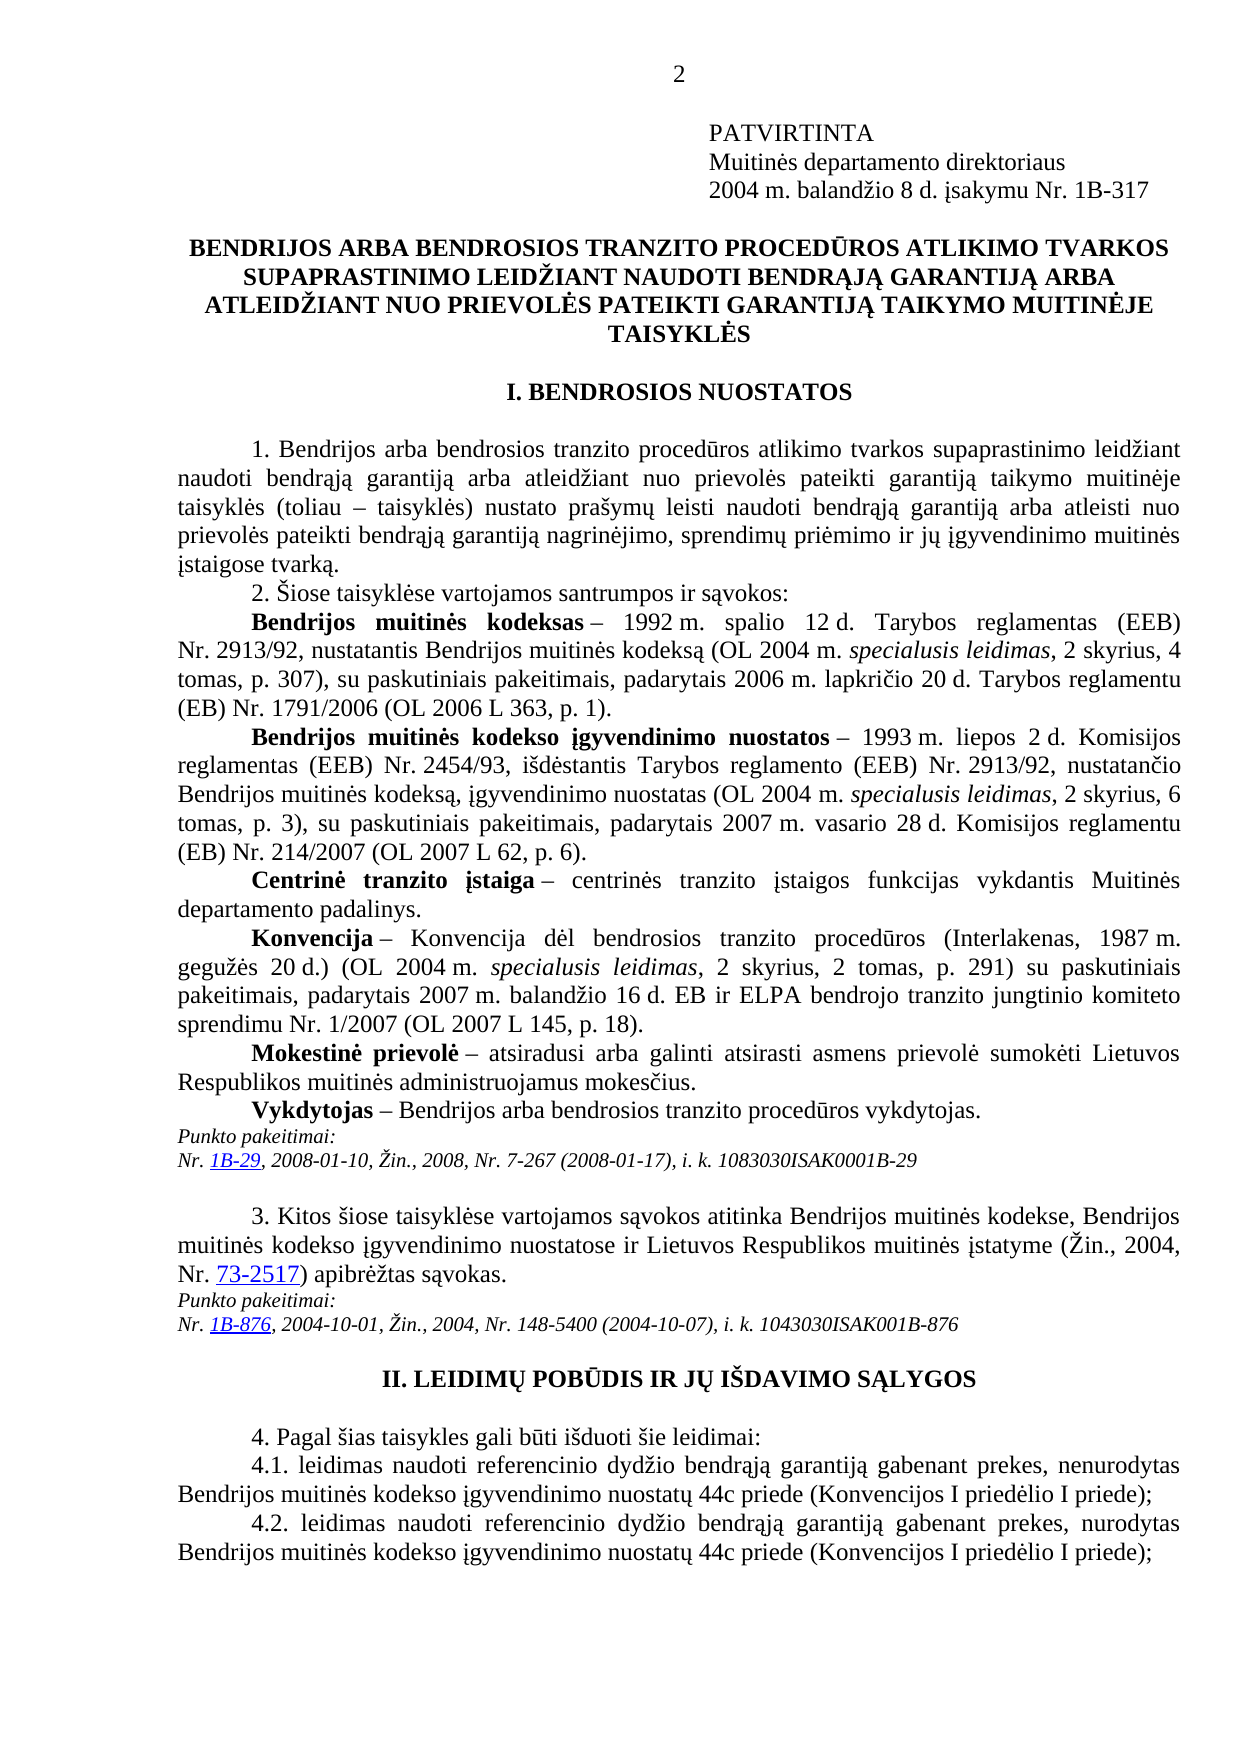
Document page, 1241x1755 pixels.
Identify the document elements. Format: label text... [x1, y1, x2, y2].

text Centrinė tranzito įstaiga – centrinės tranzito įstaigos funkcijas vykdantis Muitinės departamento padalinys. [177, 866, 1181, 923]
text Nr. 1B-29, 2008-01-10, Žin., 2008, Nr. 7-267 (2008-01-17), i. k. 1083030ISAK0001B-29 [177, 1148, 1181, 1172]
text Mokestinė prievolė – atsiradusi arba galinti atsirasti asmens prievolė sumokėti Lietuvos Respublikos muitinės administruojamus mokesčius. [177, 1038, 1181, 1096]
text BENDRIJOS ARBA BENDROSIOS TRANZITO PROCEDŪROS ATLIKIMO TVARKOS SUPAPRASTINIMO LEIDŽIANT NAUDOTI BENDRĄJĄ GARANTIJĄ ARBA ATLEIDŽIANT NUO PRIEVOLĖS PATEIKTI GARANTIJĄ TAIKYMO MUITINĖJE TAISYKLĖS [177, 233, 1181, 348]
text 4.2. leidimas naudoti referencinio dydžio bendrąją garantiją gabenant prekes, nurodytas Bendrijos muitinės kodekso įgyvendinimo nuostatų 44c priede (Konvencijos I priedėlio I priede); [177, 1508, 1181, 1566]
text Nr. 1B-876, 2004-10-01, Žin., 2004, Nr. 148-5400 (2004-10-07), i. k. 1043030ISAK001B-876 [177, 1312, 1181, 1336]
text Punkto pakeitimai: [177, 1287, 1181, 1312]
text Konvencija – Konvencija dėl bendrosios tranzito procedūros (Interlakenas, 1987 m. gegužės 20 d.) (OL 2004 m. specialusis leidimas, 2 skyrius, 2 tomas, p. 291) su paskutiniais pakeitimais, padarytais 2007 m. balandžio 16 d. EB ir ELPA bendrojo tranzito jungtinio komiteto sprendimu Nr. 1/2007 (OL 2007 L 145, p. 18). [177, 923, 1181, 1038]
text 4.1. leidimas naudoti referencinio dydžio bendrąją garantiją gabenant prekes, nenurodytas Bendrijos muitinės kodekso įgyvendinimo nuostatų 44c priede (Konvencijos I priedėlio I priede); [177, 1451, 1181, 1508]
text 2. Šiose taisyklėse vartojamos santrumpos ir sąvokos: [177, 578, 1181, 607]
text II. LEIDIMŲ POBŪDIS IR JŲ IŠDAVIMO SĄLYGOS [177, 1364, 1181, 1393]
text I. BENDROSIOS NUOSTATOS [177, 377, 1181, 406]
text Punkto pakeitimai: [177, 1124, 1181, 1148]
text Muitinės departamento direktoriaus [177, 147, 1181, 176]
text Bendrijos muitinės kodeksas – 1992 m. spalio 12 d. Tarybos reglamentas (EEB) Nr. 2913/92, nustatantis Bendrijos muitinės kodeksą (OL 2004 m. specialusis leidimas, 2 skyrius, 4 tomas, p. 307), su paskutiniais pakeitimais, padarytais 2006 m. lapkričio 20 d. Tarybos reglamentu (EB) Nr. 1791/2006 (OL 2006 L 363, p. 1). [177, 607, 1181, 722]
text Bendrijos muitinės kodekso įgyvendinimo nuostatos – 1993 m. liepos 2 d. Komisijos reglamentas (EEB) Nr. 2454/93, išdėstantis Tarybos reglamento (EEB) Nr. 2913/92, nustatančio Bendrijos muitinės kodeksą, įgyvendinimo nuostatas (OL 2004 m. specialusis leidimas, 2 skyrius, 6 tomas, p. 3), su paskutiniais pakeitimais, padarytais 2007 m. vasario 28 d. Komisijos reglamentu (EB) Nr. 214/2007 (OL 2007 L 62, p. 6). [177, 722, 1181, 866]
text Vykdytojas – Bendrijos arba bendrosios tranzito procedūros vykdytojas. [177, 1096, 1181, 1124]
text 3. Kitos šiose taisyklėse vartojamos sąvokos atitinka Bendrijos muitinės kodekse, Bendrijos muitinės kodekso įgyvendinimo nuostatose ir Lietuvos Respublikos muitinės įstatyme (Žin., 2004, Nr. 73-2517) apibrėžtas sąvokas. [177, 1201, 1181, 1287]
text 4. Pagal šias taisykles gali būti išduoti šie leidimai: [177, 1422, 1181, 1451]
text 1. Bendrijos arba bendrosios tranzito procedūros atlikimo tvarkos supaprastinimo leidžiant naudoti bendrąją garantiją arba atleidžiant nuo prievolės pateikti garantiją taikymo muitinėje taisyklės (toliau – taisyklės) nustato prašymų leisti naudoti bendrąją garantiją arba atleisti nuo prievolės pateikti bendrąją garantiją nagrinėjimo, sprendimų priėmimo ir jų įgyvendinimo muitinės įstaigose tvarką. [177, 434, 1181, 578]
text PATVIRTINTA [709, 118, 1181, 147]
text 2004 m. balandžio 8 d. įsakymu Nr. 1B-317 [177, 176, 1181, 204]
